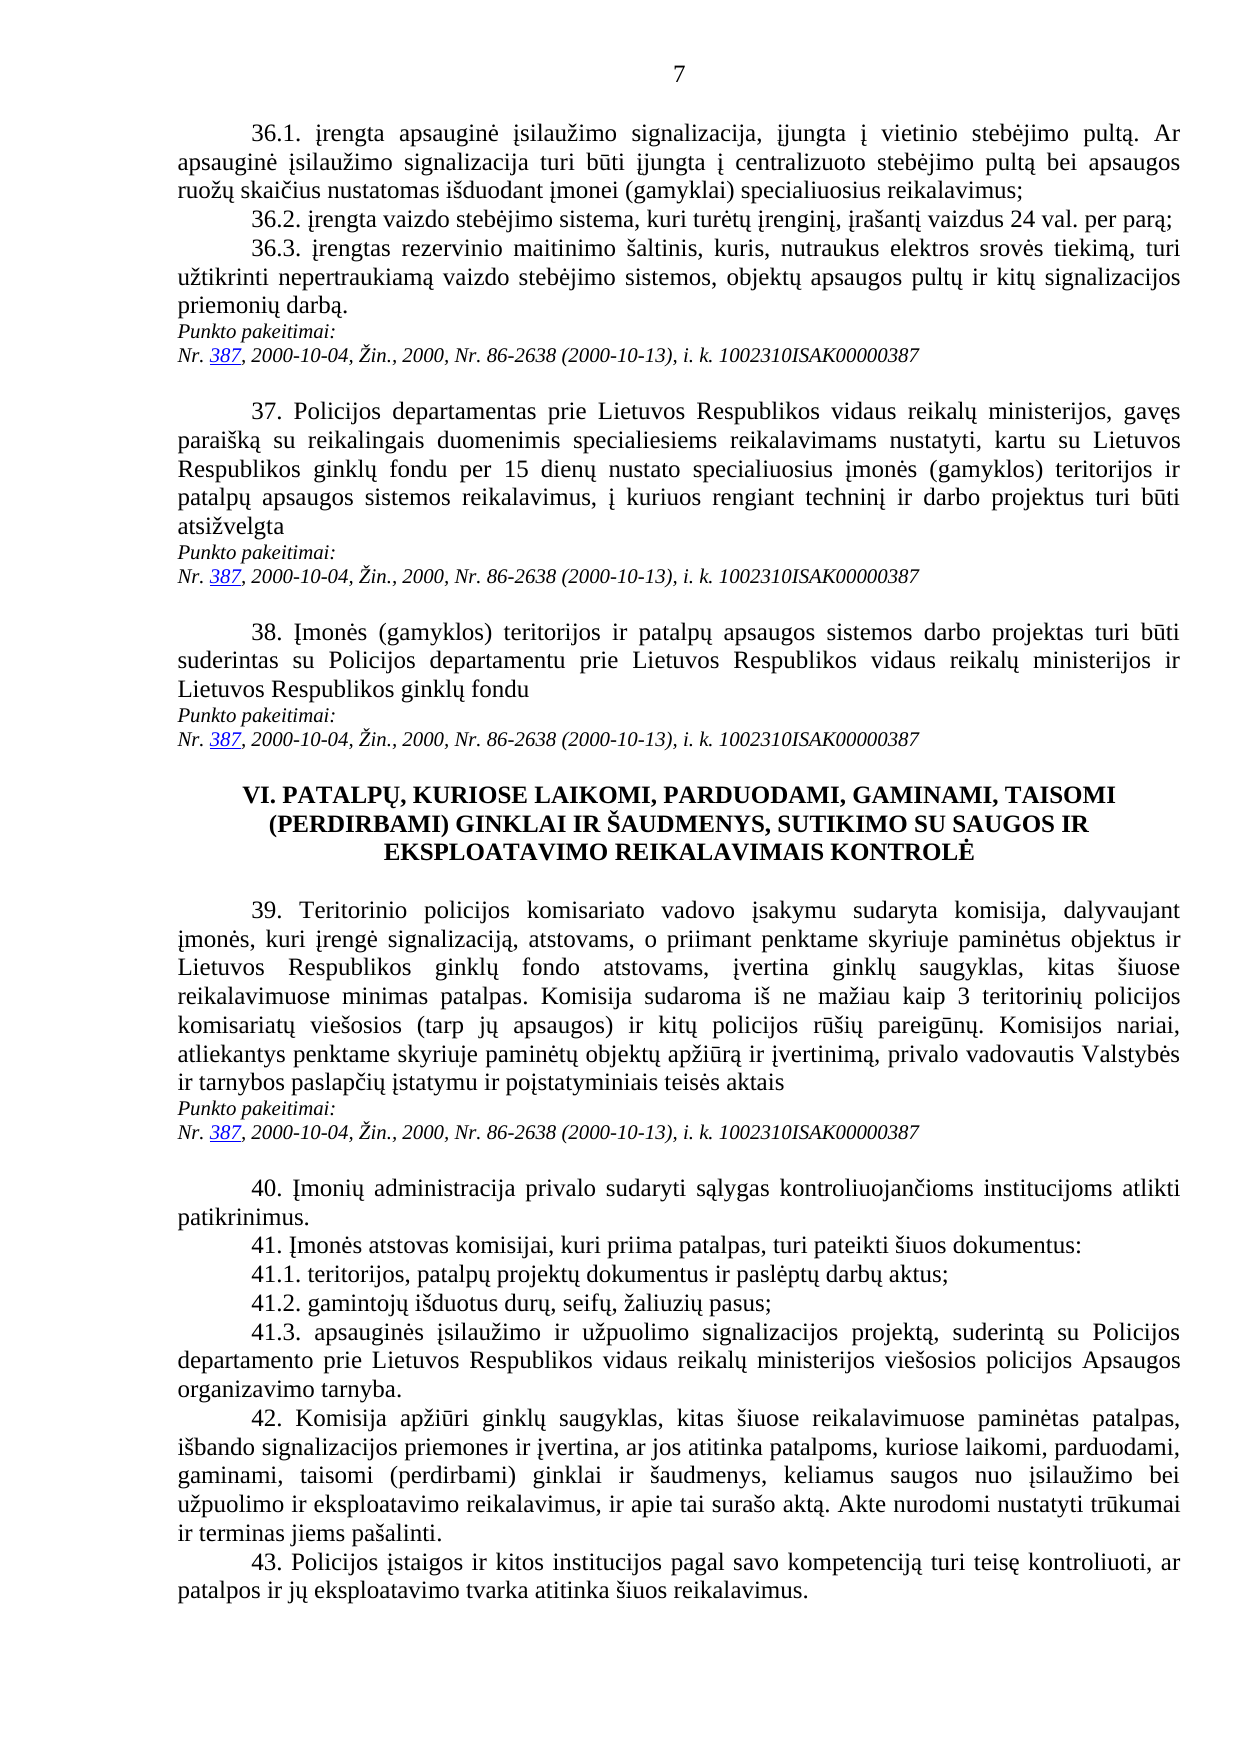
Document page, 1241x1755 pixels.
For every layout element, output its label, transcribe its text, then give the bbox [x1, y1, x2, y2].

text VI. patalpų, kuriose laikomi, parduodami, gaminami, taisomi (perdirbami) ginklai ir šaudmenys, sutikimo su saugos ir eksploatavimo reikalavimais Kontrolė [177, 780, 1181, 866]
text Nr. 387, 2000-10-04, Žin., 2000, Nr. 86-2638 (2000-10-13), i. k. 1002310ISAK00000387 [177, 727, 1181, 751]
text Punkto pakeitimai: [177, 703, 1181, 727]
text 41.1. teritorijos, patalpų projektų dokumentus ir paslėptų darbų aktus; [177, 1259, 1181, 1288]
text 40. Įmonių administracija privalo sudaryti sąlygas kontroliuojančioms institucijoms atlikti patikrinimus. [177, 1173, 1181, 1231]
text 43. Policijos įstaigos ir kitos institucijos pagal savo kompetenciją turi teisę kontroliuoti, ar patalpos ir jų eksploatavimo tvarka atitinka šiuos reikalavimus. [177, 1547, 1181, 1604]
text Nr. 387, 2000-10-04, Žin., 2000, Nr. 86-2638 (2000-10-13), i. k. 1002310ISAK00000387 [177, 343, 1181, 367]
text Punkto pakeitimai: [177, 1096, 1181, 1120]
text 39. Teritorinio policijos komisariato vadovo įsakymu sudaryta komisija, dalyvaujant įmonės, kuri įrengė signalizaciją, atstovams, o priimant penktame skyriuje paminėtus objektus ir Lietuvos Respublikos ginklų fondo atstovams, įvertina ginklų saugyklas, kitas šiuose reikalavimuose minimas patalpas. Komisija sudaroma iš ne mažiau kaip 3 teritorinių policijos komisariatų viešosios (tarp jų apsaugos) ir kitų policijos rūšių pareigūnų. Komisijos nariai, atliekantys penktame skyriuje paminėtų objektų apžiūrą ir įvertinimą, privalo vadovautis Valstybės ir tarnybos paslapčių įstatymu ir poįstatyminiais teisės aktais [177, 895, 1181, 1096]
text 41.2. gamintojų išduotus durų, seifų, žaliuzių pasus; [177, 1288, 1181, 1317]
text 36.2. įrengta vaizdo stebėjimo sistema, kuri turėtų įrenginį, įrašantį vaizdus 24 val. per parą; [177, 204, 1181, 233]
text 37. Policijos departamentas prie Lietuvos Respublikos vidaus reikalų ministerijos, gavęs paraišką su reikalingais duomenimis specialiesiems reikalavimams nustatyti, kartu su Lietuvos Respublikos ginklų fondu per 15 dienų nustato specialiuosius įmonės (gamyklos) teritorijos ir patalpų apsaugos sistemos reikalavimus, į kuriuos rengiant techninį ir darbo projektus turi būti atsižvelgta [177, 396, 1181, 540]
text 41. Įmonės atstovas komisijai, kuri priima patalpas, turi pateikti šiuos dokumentus: [177, 1231, 1181, 1259]
text Punkto pakeitimai: [177, 540, 1181, 564]
text Nr. 387, 2000-10-04, Žin., 2000, Nr. 86-2638 (2000-10-13), i. k. 1002310ISAK00000387 [177, 564, 1181, 588]
text 38. Įmonės (gamyklos) teritorijos ir patalpų apsaugos sistemos darbo projektas turi būti suderintas su Policijos departamentu prie Lietuvos Respublikos vidaus reikalų ministerijos ir Lietuvos Respublikos ginklų fondu [177, 617, 1181, 703]
text Nr. 387, 2000-10-04, Žin., 2000, Nr. 86-2638 (2000-10-13), i. k. 1002310ISAK00000387 [177, 1120, 1181, 1144]
text Punkto pakeitimai: [177, 319, 1181, 343]
text 41.3. apsauginės įsilaužimo ir užpuolimo signalizacijos projektą, suderintą su Policijos departamento prie Lietuvos Respublikos vidaus reikalų ministerijos viešosios policijos Apsaugos organizavimo tarnyba. [177, 1317, 1181, 1403]
text 36.1. įrengta apsauginė įsilaužimo signalizacija, įjungta į vietinio stebėjimo pultą. Ar apsauginė įsilaužimo signalizacija turi būti įjungta į centralizuoto stebėjimo pultą bei apsaugos ruožų skaičius nustatomas išduodant įmonei (gamyklai) specialiuosius reikalavimus; [177, 118, 1181, 204]
text 36.3. įrengtas rezervinio maitinimo šaltinis, kuris, nutraukus elektros srovės tiekimą, turi užtikrinti nepertraukiamą vaizdo stebėjimo sistemos, objektų apsaugos pultų ir kitų signalizacijos priemonių darbą. [177, 233, 1181, 319]
text 42. Komisija apžiūri ginklų saugyklas, kitas šiuose reikalavimuose paminėtas patalpas, išbando signalizacijos priemones ir įvertina, ar jos atitinka patalpoms, kuriose laikomi, parduodami, gaminami, taisomi (perdirbami) ginklai ir šaudmenys, keliamus saugos nuo įsilaužimo bei užpuolimo ir eksploatavimo reikalavimus, ir apie tai surašo aktą. Akte nurodomi nustatyti trūkumai ir terminas jiems pašalinti. [177, 1403, 1181, 1547]
